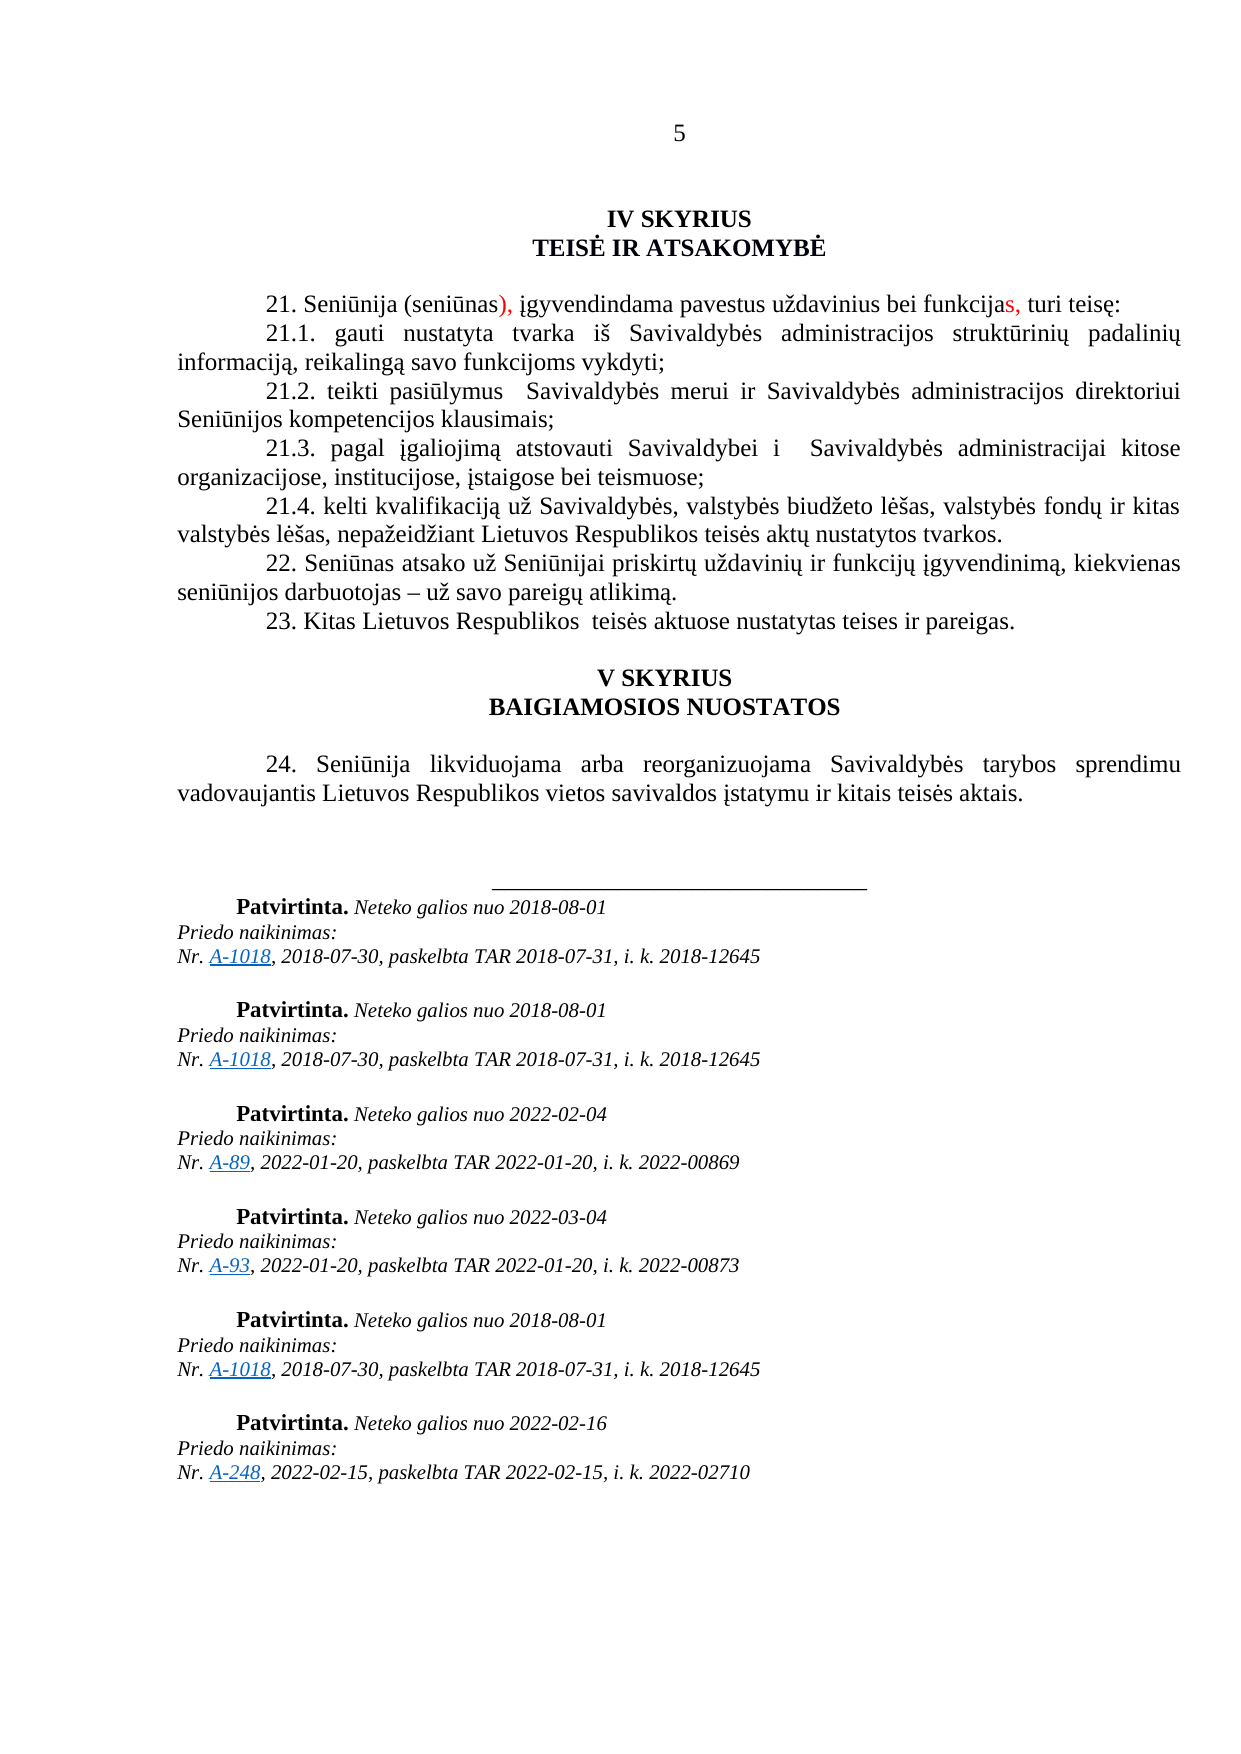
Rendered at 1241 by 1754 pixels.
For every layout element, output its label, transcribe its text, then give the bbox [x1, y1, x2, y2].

text Nr. A-1018, 2018-07-30, paskelbta TAR 2018-07-31, i. k. 2018-12645 [177, 1357, 1182, 1381]
text IV SKYRIUS [177, 204, 1182, 233]
text Priedo naikinimas: [177, 1229, 1182, 1253]
text 21.4. kelti kvalifikaciją už Savivaldybės, valstybės biudžeto lėšas, valstybės fondų ir kitas valstybės lėšas, nepažeidžiant Lietuvos Respublikos teisės aktų nustatytos tvarkos. [177, 491, 1182, 548]
text 21.3. pagal įgaliojimą atstovauti Savivaldybei i Savivaldybės administracijai kitose organizacijose, institucijose, įstaigose bei teismuose; [177, 433, 1182, 491]
text TEISĖ IR ATSAKOMYBĖ [177, 233, 1182, 262]
text 24. Seniūnija likviduojama arba reorganizuojama Savivaldybės tarybos sprendimu vadovaujantis Lietuvos Respublikos vietos savivaldos įstatymu ir kitais teisės aktais. [177, 749, 1182, 807]
text Nr. A-89, 2022-01-20, paskelbta TAR 2022-01-20, i. k. 2022-00869 [177, 1150, 1182, 1174]
text Priedo naikinimas: [177, 1436, 1182, 1460]
text 23. Kitas Lietuvos Respublikos teisės aktuose nustatytas teises ir pareigas. [177, 606, 1182, 634]
text Patvirtinta. Neteko galios nuo 2018-08-01 [177, 1306, 1182, 1332]
text Nr. A-93, 2022-01-20, paskelbta TAR 2022-01-20, i. k. 2022-00873 [177, 1253, 1182, 1277]
text Priedo naikinimas: [177, 919, 1182, 944]
text 21.2. teikti pasiūlymus Savivaldybės merui ir Savivaldybės administracijos direktoriui Seniūnijos kompetencijos klausimais; [177, 376, 1182, 433]
text BAIGIAMOSIOS NUOSTATOS [147, 692, 1182, 721]
text Nr. A-1018, 2018-07-30, paskelbta TAR 2018-07-31, i. k. 2018-12645 [177, 1047, 1182, 1071]
text ______________________________ [177, 864, 1182, 893]
text 22. Seniūnas atsako už Seniūnijai priskirtų uždavinių ir funkcijų įgyvendinimą, kiekvienas seniūnijos darbuotojas – už savo pareigų atlikimą. [177, 548, 1182, 606]
text 21.1. gauti nustatyta tvarka iš Savivaldybės administracijos struktūrinių padalinių informaciją, reikalingą savo funkcijoms vykdyti; [177, 318, 1182, 376]
text Patvirtinta. Neteko galios nuo 2022-03-04 [177, 1203, 1182, 1229]
text Priedo naikinimas: [177, 1126, 1182, 1150]
text Patvirtinta. Neteko galios nuo 2018-08-01 [177, 996, 1182, 1023]
text Patvirtinta. Neteko galios nuo 2022-02-16 [177, 1409, 1182, 1436]
text 21. Seniūnija (seniūnas), įgyvendindama pavestus uždavinius bei funkcijas, turi teisę: [177, 289, 1182, 318]
text Patvirtinta. Neteko galios nuo 2022-02-04 [177, 1100, 1182, 1126]
text Patvirtinta. Neteko galios nuo 2018-08-01 [177, 893, 1182, 919]
text Priedo naikinimas: [177, 1332, 1182, 1357]
text V SKYRIUS [147, 663, 1182, 692]
text Priedo naikinimas: [177, 1023, 1182, 1047]
text Nr. A-1018, 2018-07-30, paskelbta TAR 2018-07-31, i. k. 2018-12645 [177, 944, 1182, 968]
text Nr. A-248, 2022-02-15, paskelbta TAR 2022-02-15, i. k. 2022-02710 [177, 1460, 1182, 1484]
